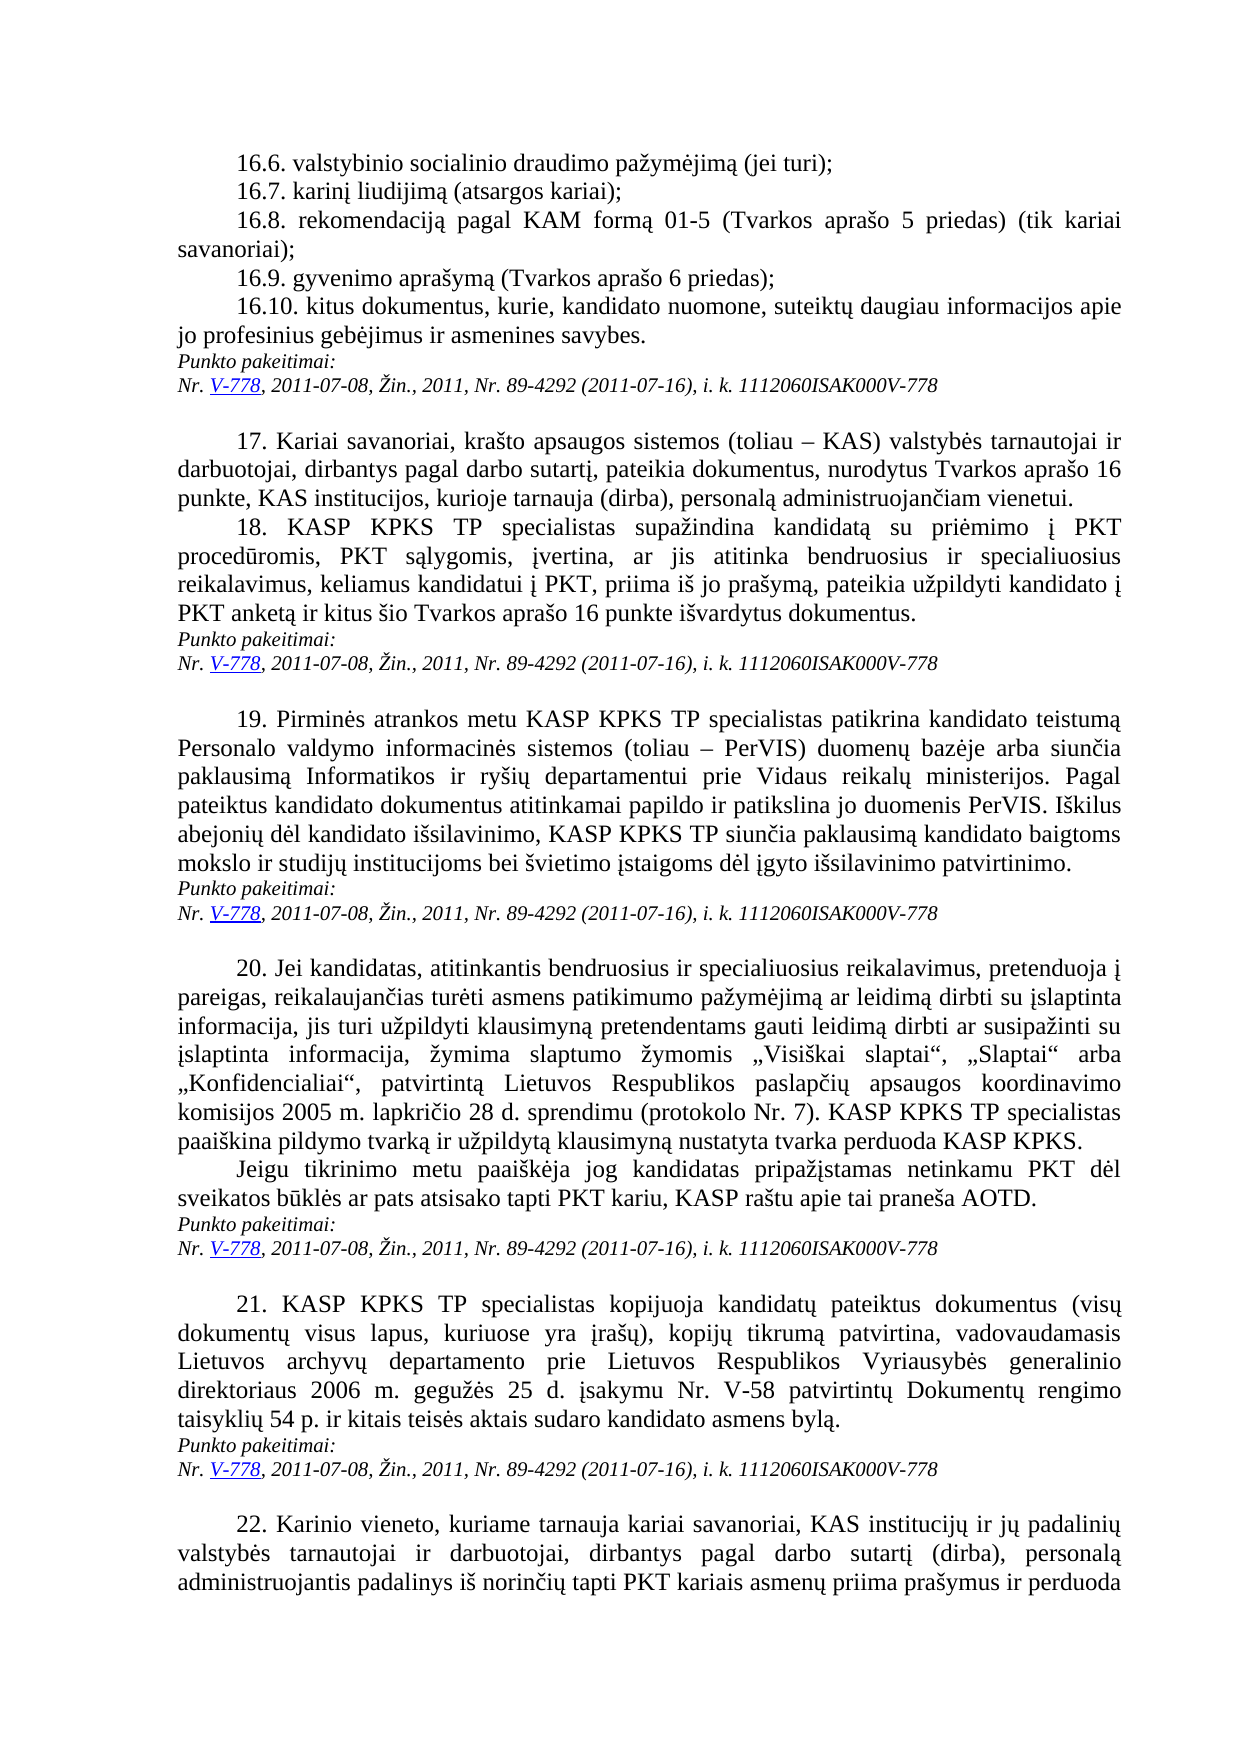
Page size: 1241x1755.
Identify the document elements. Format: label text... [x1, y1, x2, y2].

text 16.6. valstybinio socialinio draudimo pažymėjimą (jei turi); [177, 148, 1122, 176]
text 16.10. kitus dokumentus, kurie, kandidato nuomone, suteiktų daugiau informacijos apie jo profesinius gebėjimus ir asmenines savybes. [177, 291, 1122, 349]
text 20. Jei kandidatas, atitinkantis bendruosius ir specialiuosius reikalavimus, pretenduoja į pareigas, reikalaujančias turėti asmens patikimumo pažymėjimą ar leidimą dirbti su įslaptinta informacija, jis turi užpildyti klausimyną pretendentams gauti leidimą dirbti ar susipažinti su įslaptinta informacija, žymima slaptumo žymomis „Visiškai slaptai“, „Slaptai“ arba „Konfidencialiai“, patvirtintą Lietuvos Respublikos paslapčių apsaugos koordinavimo komisijos 2005 m. lapkričio 28 d. sprendimu (protokolo Nr. 7). KASP KPKS TP specialistas paaiškina pildymo tvarką ir užpildytą klausimyną nustatyta tvarka perduoda KASP KPKS. [177, 953, 1122, 1154]
text Nr. V-778, 2011-07-08, Žin., 2011, Nr. 89-4292 (2011-07-16), i. k. 1112060ISAK000V-778 [177, 373, 1122, 397]
text Punkto pakeitimai: [177, 349, 1122, 373]
text Punkto pakeitimai: [177, 1212, 1122, 1236]
text 19. Pirminės atrankos metu KASP KPKS TP specialistas patikrina kandidato teistumą Personalo valdymo informacinės sistemos (toliau – PerVIS) duomenų bazėje arba siunčia paklausimą Informatikos ir ryšių departamentui prie Vidaus reikalų ministerijos. Pagal pateiktus kandidato dokumentus atitinkamai papildo ir patikslina jo duomenis PerVIS. Iškilus abejonių dėl kandidato išsilavinimo, KASP KPKS TP siunčia paklausimą kandidato baigtoms mokslo ir studijų institucijoms bei švietimo įstaigoms dėl įgyto išsilavinimo patvirtinimo. [177, 704, 1122, 876]
text 16.7. karinį liudijimą (atsargos kariai); [177, 176, 1122, 205]
text Nr. V-778, 2011-07-08, Žin., 2011, Nr. 89-4292 (2011-07-16), i. k. 1112060ISAK000V-778 [177, 1457, 1122, 1481]
text 17. Kariai savanoriai, krašto apsaugos sistemos (toliau – KAS) valstybės tarnautojai ir darbuotojai, dirbantys pagal darbo sutartį, pateikia dokumentus, nurodytus Tvarkos aprašo 16 punkte, KAS institucijos, kurioje tarnauja (dirba), personalą administruojančiam vienetui. [177, 426, 1122, 512]
text Punkto pakeitimai: [177, 876, 1122, 900]
text Jeigu tikrinimo metu paaiškėja jog kandidatas pripažįstamas netinkamu PKT dėl sveikatos būklės ar pats atsisako tapti PKT kariu, KASP raštu apie tai praneša AOTD. [177, 1154, 1122, 1212]
text 21. KASP KPKS TP specialistas kopijuoja kandidatų pateiktus dokumentus (visų dokumentų visus lapus, kuriuose yra įrašų), kopijų tikrumą patvirtina, vadovaudamasis Lietuvos archyvų departamento prie Lietuvos Respublikos Vyriausybės generalinio direktoriaus 2006 m. gegužės 25 d. įsakymu Nr. V-58 patvirtintų Dokumentų rengimo taisyklių 54 p. ir kitais teisės aktais sudaro kandidato asmens bylą. [177, 1289, 1122, 1433]
text 18. KASP KPKS TP specialistas supažindina kandidatą su priėmimo į PKT procedūromis, PKT sąlygomis, įvertina, ar jis atitinka bendruosius ir specialiuosius reikalavimus, keliamus kandidatui į PKT, priima iš jo prašymą, pateikia užpildyti kandidato į PKT anketą ir kitus šio Tvarkos aprašo 16 punkte išvardytus dokumentus. [177, 512, 1122, 627]
text 16.8. rekomendaciją pagal KAM formą 01-5 (Tvarkos aprašo 5 priedas) (tik kariai savanoriai); [177, 205, 1122, 263]
text Nr. V-778, 2011-07-08, Žin., 2011, Nr. 89-4292 (2011-07-16), i. k. 1112060ISAK000V-778 [177, 900, 1122, 924]
text Punkto pakeitimai: [177, 1433, 1122, 1457]
text 16.9. gyvenimo aprašymą (Tvarkos aprašo 6 priedas); [177, 263, 1122, 291]
text Punkto pakeitimai: [177, 627, 1122, 651]
text Nr. V-778, 2011-07-08, Žin., 2011, Nr. 89-4292 (2011-07-16), i. k. 1112060ISAK000V-778 [177, 1236, 1122, 1260]
text 22. Karinio vieneto, kuriame tarnauja kariai savanoriai, KAS institucijų ir jų padalinių valstybės tarnautojai ir darbuotojai, dirbantys pagal darbo sutartį (dirba), personalą administruojantis padalinys iš norinčių tapti PKT kariais asmenų priima prašymus ir perduoda [177, 1509, 1122, 1596]
text Nr. V-778, 2011-07-08, Žin., 2011, Nr. 89-4292 (2011-07-16), i. k. 1112060ISAK000V-778 [177, 651, 1122, 675]
